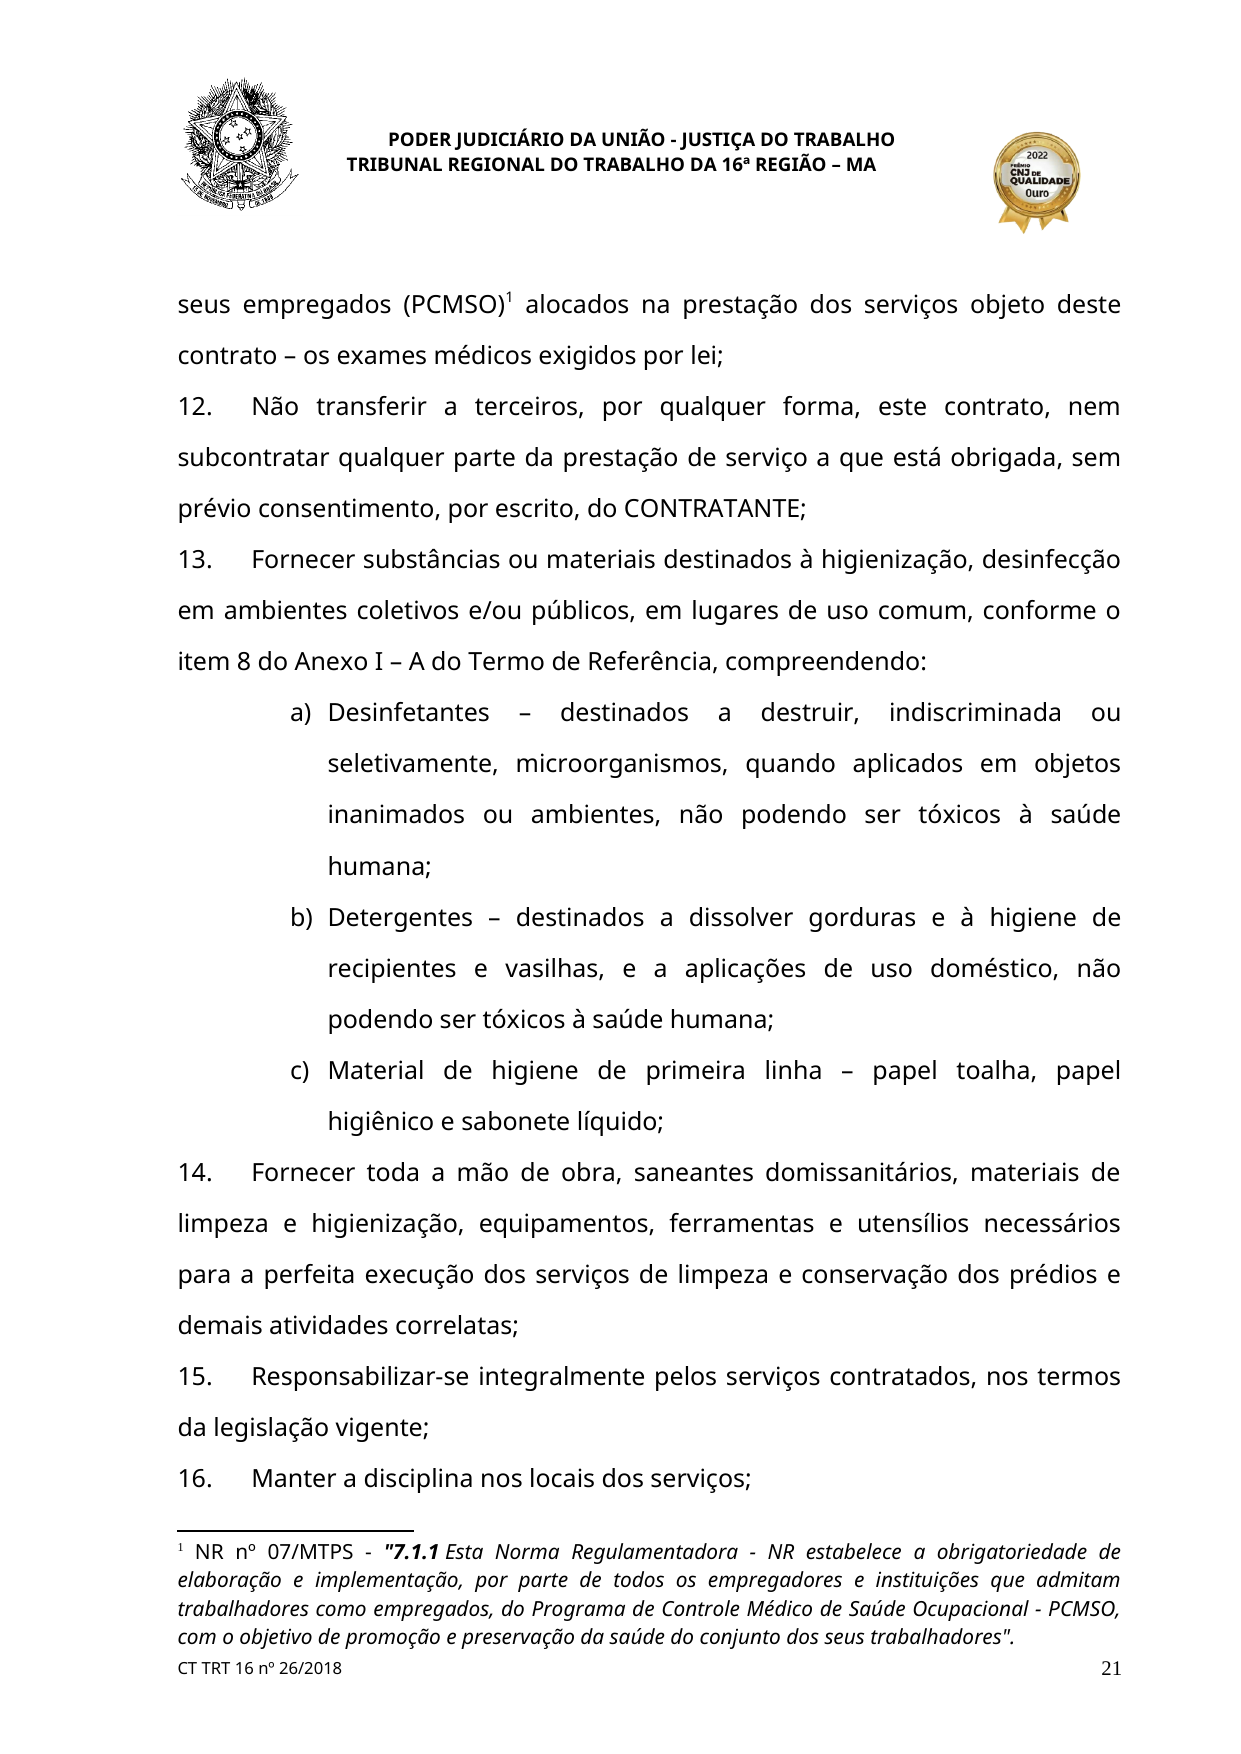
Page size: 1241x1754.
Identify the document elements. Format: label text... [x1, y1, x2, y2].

list Não transferir a terceiros, por qualquer forma, este contrato, nem subcontratar qualquer parte da prestação de serviço a que está obrigada, sem prévio consentimento, por escrito, do CONTRATANTE; [177, 389, 1122, 525]
list Responsabilizar-se integralmente pelos serviços contratados, nos termos da legislação vigente; [177, 1359, 1122, 1444]
list Detergentes – destinados a dissolver gorduras e à higiene de recipientes e vasilhas, e a aplicações de uso doméstico, não podendo ser tóxicos à saúde humana; [290, 899, 1122, 1035]
list Fornecer toda a mão de obra, saneantes domissanitários, materiais de limpeza e higienização, equipamentos, ferramentas e utensílios necessários para a perfeita execução dos serviços de limpeza e conservação dos prédios e demais atividades correlatas; [177, 1154, 1122, 1342]
picture [177, 75, 303, 216]
picture [968, 113, 1099, 246]
list Material de higiene de primeira linha – papel toalha, papel higiênico e sabonete líquido; [290, 1052, 1122, 1137]
list seus empregados (PCMSO) alocados na prestação dos serviços objeto deste contrato – os exames médicos exigidos por lei; [177, 287, 1122, 372]
list Fornecer substâncias ou materiais destinados à higienização, desinfecção em ambientes coletivos e/ou públicos, em lugares de uso comum, conforme o item 8 do Anexo I – A do Termo de Referência, compreendendo: [177, 542, 1122, 678]
list Desinfetantes – destinados a destruir, indiscriminada ou seletivamente, microorganismos, quando aplicados em objetos inanimados ou ambientes, não podendo ser tóxicos à saúde humana; [290, 695, 1122, 882]
list NR nº 07/MTPS - "7.1.1 Esta Norma Regulamentadora - NR estabelece a obrigatoriedade de elaboração e implementação, por parte de todos os empregadores e instituições que admitam trabalhadores como empregados, do Programa de Controle Médico de Saúde Ocupacional - PCMSO, com o objetivo de promoção e preservação da saúde do conjunto dos seus trabalhadores". [177, 1537, 1122, 1651]
list Manter a disciplina nos locais dos serviços; [177, 1461, 1122, 1495]
